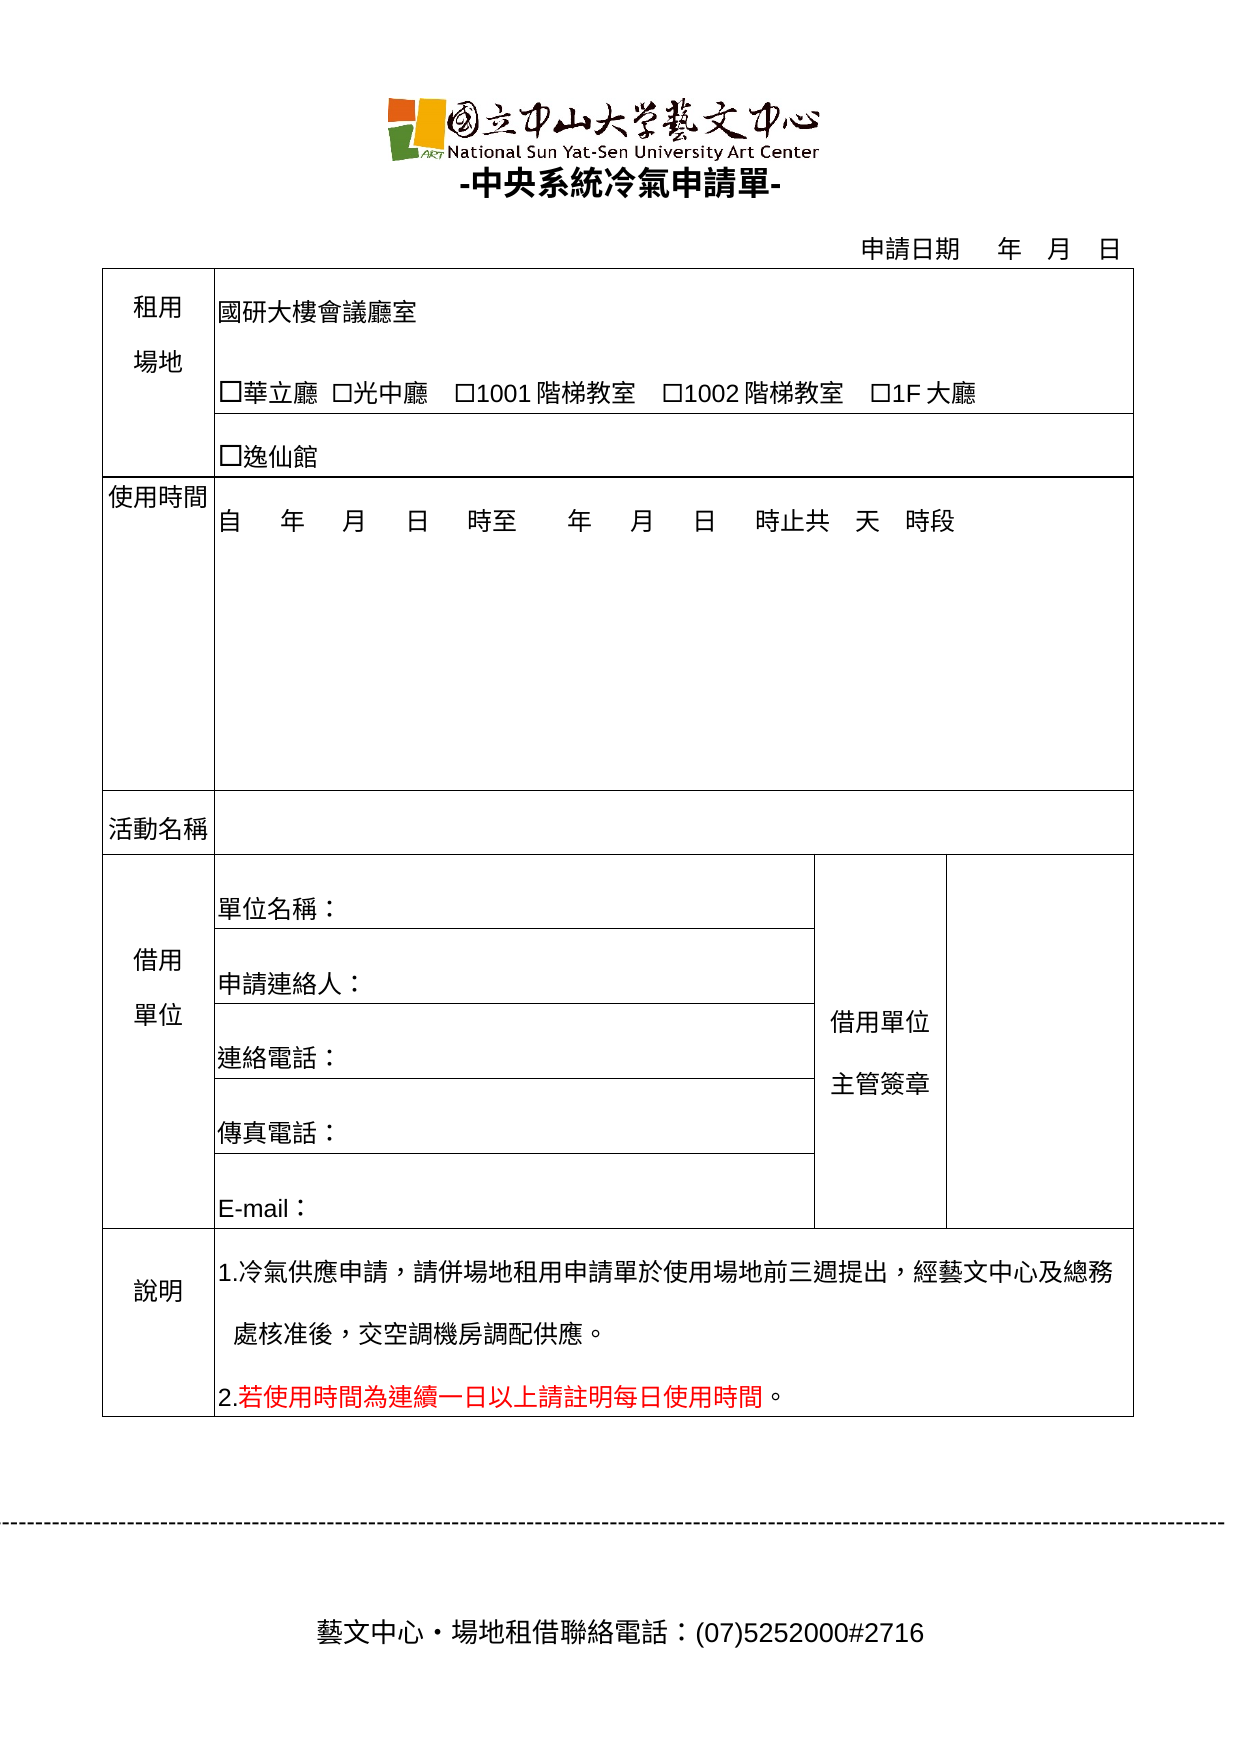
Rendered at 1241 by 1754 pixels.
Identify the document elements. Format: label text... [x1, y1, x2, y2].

table_cell 自 年 月 日 時至 年 月 日 時止共 天 時段 [215, 478, 1133, 790]
text ---------------------------------------------------------------------------------------------------------------------------------------------------- [0, 1479, 1240, 1542]
table_cell 1.冷氣供應申請，請併場地租用申請單於使用場地前三週提出，經藝文中心及總務處核准後，交空調機房調配供應。 2.若使用時間為連續一日以上請註明每日使用時間。 [215, 1229, 1133, 1416]
table_cell 逸仙館 [215, 414, 1133, 476]
table_cell 單位名稱： [215, 855, 814, 928]
table_cell 使用時間 [103, 478, 214, 790]
table_cell 借用 單位 [103, 855, 214, 1227]
table_cell 傳真電話： [215, 1079, 814, 1153]
table_cell 說明 [103, 1229, 214, 1416]
table_cell 申請連絡人： [215, 929, 814, 1003]
text -中央系統冷氣申請單- [118, 157, 1122, 206]
table_header 國研大樓會議廳室 華立廳 光中廳 1001階梯教室 1002階梯教室 1F大廳 [215, 269, 1133, 413]
table_cell 借用單位 主管簽章 [815, 855, 946, 1227]
table_cell [215, 791, 1133, 853]
table_cell 連絡電話： [215, 1004, 814, 1078]
table_cell [947, 855, 1133, 1227]
table_cell 活動名稱 [103, 791, 214, 853]
table_cell E-mail： [215, 1154, 814, 1227]
text 申請日期 年 月 日 [118, 206, 1122, 268]
table_header 租用 場地 [103, 269, 214, 476]
